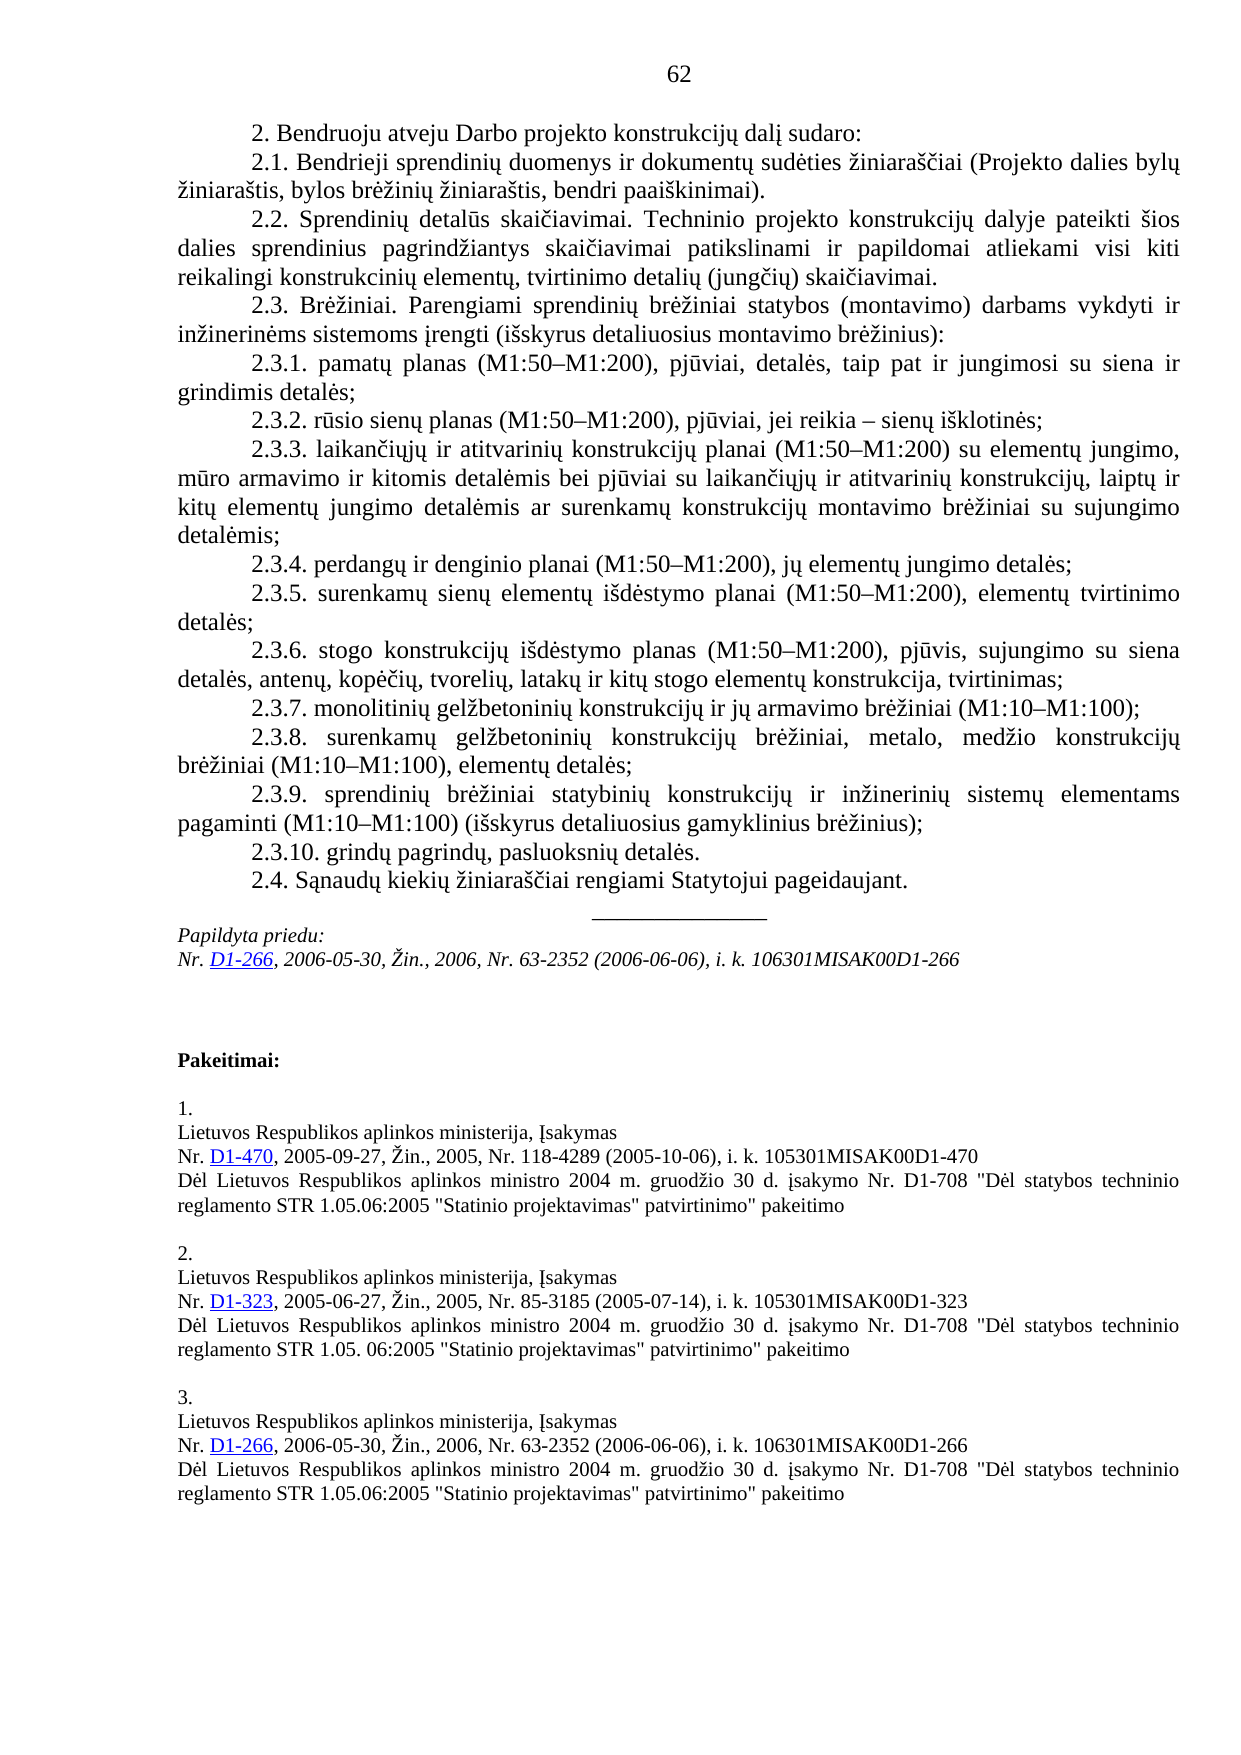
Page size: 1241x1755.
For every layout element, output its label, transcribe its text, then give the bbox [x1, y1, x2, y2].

text 2.3.7. monolitinių gelžbetoninių konstrukcijų ir jų armavimo brėžiniai (M1:10–M1:100); [177, 693, 1181, 722]
text 2.3.2. rūsio sienų planas (M1:50–M1:200), pjūviai, jei reikia – sienų išklotinės; [177, 406, 1181, 434]
text 2.1. Bendrieji sprendinių duomenys ir dokumentų sudėties žiniaraščiai (Projekto dalies bylų žiniaraštis, bylos brėžinių žiniaraštis, bendri paaiškinimai). [177, 147, 1181, 204]
text Dėl Lietuvos Respublikos aplinkos ministro 2004 m. gruodžio 30 d. įsakymo Nr. D1-708 "Dėl statybos techninio reglamento STR 1.05.06:2005 "Statinio projektavimas" patvirtinimo" pakeitimo [177, 1457, 1181, 1505]
text Nr. D1-266, 2006-05-30, Žin., 2006, Nr. 63-2352 (2006-06-06), i. k. 106301MISAK00D1-266 [177, 1433, 1181, 1457]
text 2. Bendruoju atveju Darbo projekto konstrukcijų dalį sudaro: [177, 118, 1181, 147]
text 2.3.9. sprendinių brėžiniai statybinių konstrukcijų ir inžinerinių sistemų elementams pagaminti (M1:10–M1:100) (išskyrus detaliuosius gamyklinius brėžinius); [177, 779, 1181, 837]
text Nr. D1-323, 2005-06-27, Žin., 2005, Nr. 85-3185 (2005-07-14), i. k. 105301MISAK00D1-323 [177, 1289, 1181, 1313]
text 3. [177, 1385, 1181, 1409]
text 2.4. Sąnaudų kiekių žiniaraščiai rengiami Statytojui pageidaujant. [177, 866, 1181, 894]
text 2. [177, 1241, 1181, 1265]
text Lietuvos Respublikos aplinkos ministerija, Įsakymas [177, 1120, 1181, 1144]
text Dėl Lietuvos Respublikos aplinkos ministro 2004 m. gruodžio 30 d. įsakymo Nr. D1-708 "Dėl statybos techninio reglamento STR 1.05.06:2005 "Statinio projektavimas" patvirtinimo" pakeitimo [177, 1168, 1181, 1217]
text 1. [177, 1096, 1181, 1120]
text Nr. D1-266, 2006-05-30, Žin., 2006, Nr. 63-2352 (2006-06-06), i. k. 106301MISAK00D1-266 [177, 947, 1181, 971]
text Dėl Lietuvos Respublikos aplinkos ministro 2004 m. gruodžio 30 d. įsakymo Nr. D1-708 "Dėl statybos techninio reglamento STR 1.05. 06:2005 "Statinio projektavimas" patvirtinimo" pakeitimo [177, 1313, 1181, 1361]
text Nr. D1-470, 2005-09-27, Žin., 2005, Nr. 118-4289 (2005-10-06), i. k. 105301MISAK00D1-470 [177, 1144, 1181, 1168]
text 2.3.10. grindų pagrindų, pasluoksnių detalės. [177, 837, 1181, 866]
text 2.3.8. surenkamų gelžbetoninių konstrukcijų brėžiniai, metalo, medžio konstrukcijų brėžiniai (M1:10–M1:100), elementų detalės; [177, 722, 1181, 779]
text 2.3.3. laikančiųjų ir atitvarinių konstrukcijų planai (M1:50–M1:200) su elementų jungimo, mūro armavimo ir kitomis detalėmis bei pjūviai su laikančiųjų ir atitvarinių konstrukcijų, laiptų ir kitų elementų jungimo detalėmis ar surenkamų konstrukcijų montavimo brėžiniai su sujungimo detalėmis; [177, 434, 1181, 549]
text 2.3.1. pamatų planas (M1:50–M1:200), pjūviai, detalės, taip pat ir jungimosi su siena ir grindimis detalės; [177, 348, 1181, 406]
text Lietuvos Respublikos aplinkos ministerija, Įsakymas [177, 1409, 1181, 1433]
text ______________ [177, 894, 1181, 923]
text 2.2. Sprendinių detalūs skaičiavimai. Techninio projekto konstrukcijų dalyje pateikti šios dalies sprendinius pagrindžiantys skaičiavimai patikslinami ir papildomai atliekami visi kiti reikalingi konstrukcinių elementų, tvirtinimo detalių (jungčių) skaičiavimai. [177, 204, 1181, 291]
text 2.3.4. perdangų ir denginio planai (M1:50–M1:200), jų elementų jungimo detalės; [177, 549, 1181, 578]
text Pakeitimai: [177, 1048, 1181, 1072]
text 2.3.5. surenkamų sienų elementų išdėstymo planai (M1:50–M1:200), elementų tvirtinimo detalės; [177, 578, 1181, 636]
text Papildyta priedu: [177, 923, 1181, 947]
text Lietuvos Respublikos aplinkos ministerija, Įsakymas [177, 1265, 1181, 1289]
text 2.3. Brėžiniai. Parengiami sprendinių brėžiniai statybos (montavimo) darbams vykdyti ir inžinerinėms sistemoms įrengti (išskyrus detaliuosius montavimo brėžinius): [177, 291, 1181, 348]
text 2.3.6. stogo konstrukcijų išdėstymo planas (M1:50–M1:200), pjūvis, sujungimo su siena detalės, antenų, kopėčių, tvorelių, latakų ir kitų stogo elementų konstrukcija, tvirtinimas; [177, 636, 1181, 693]
